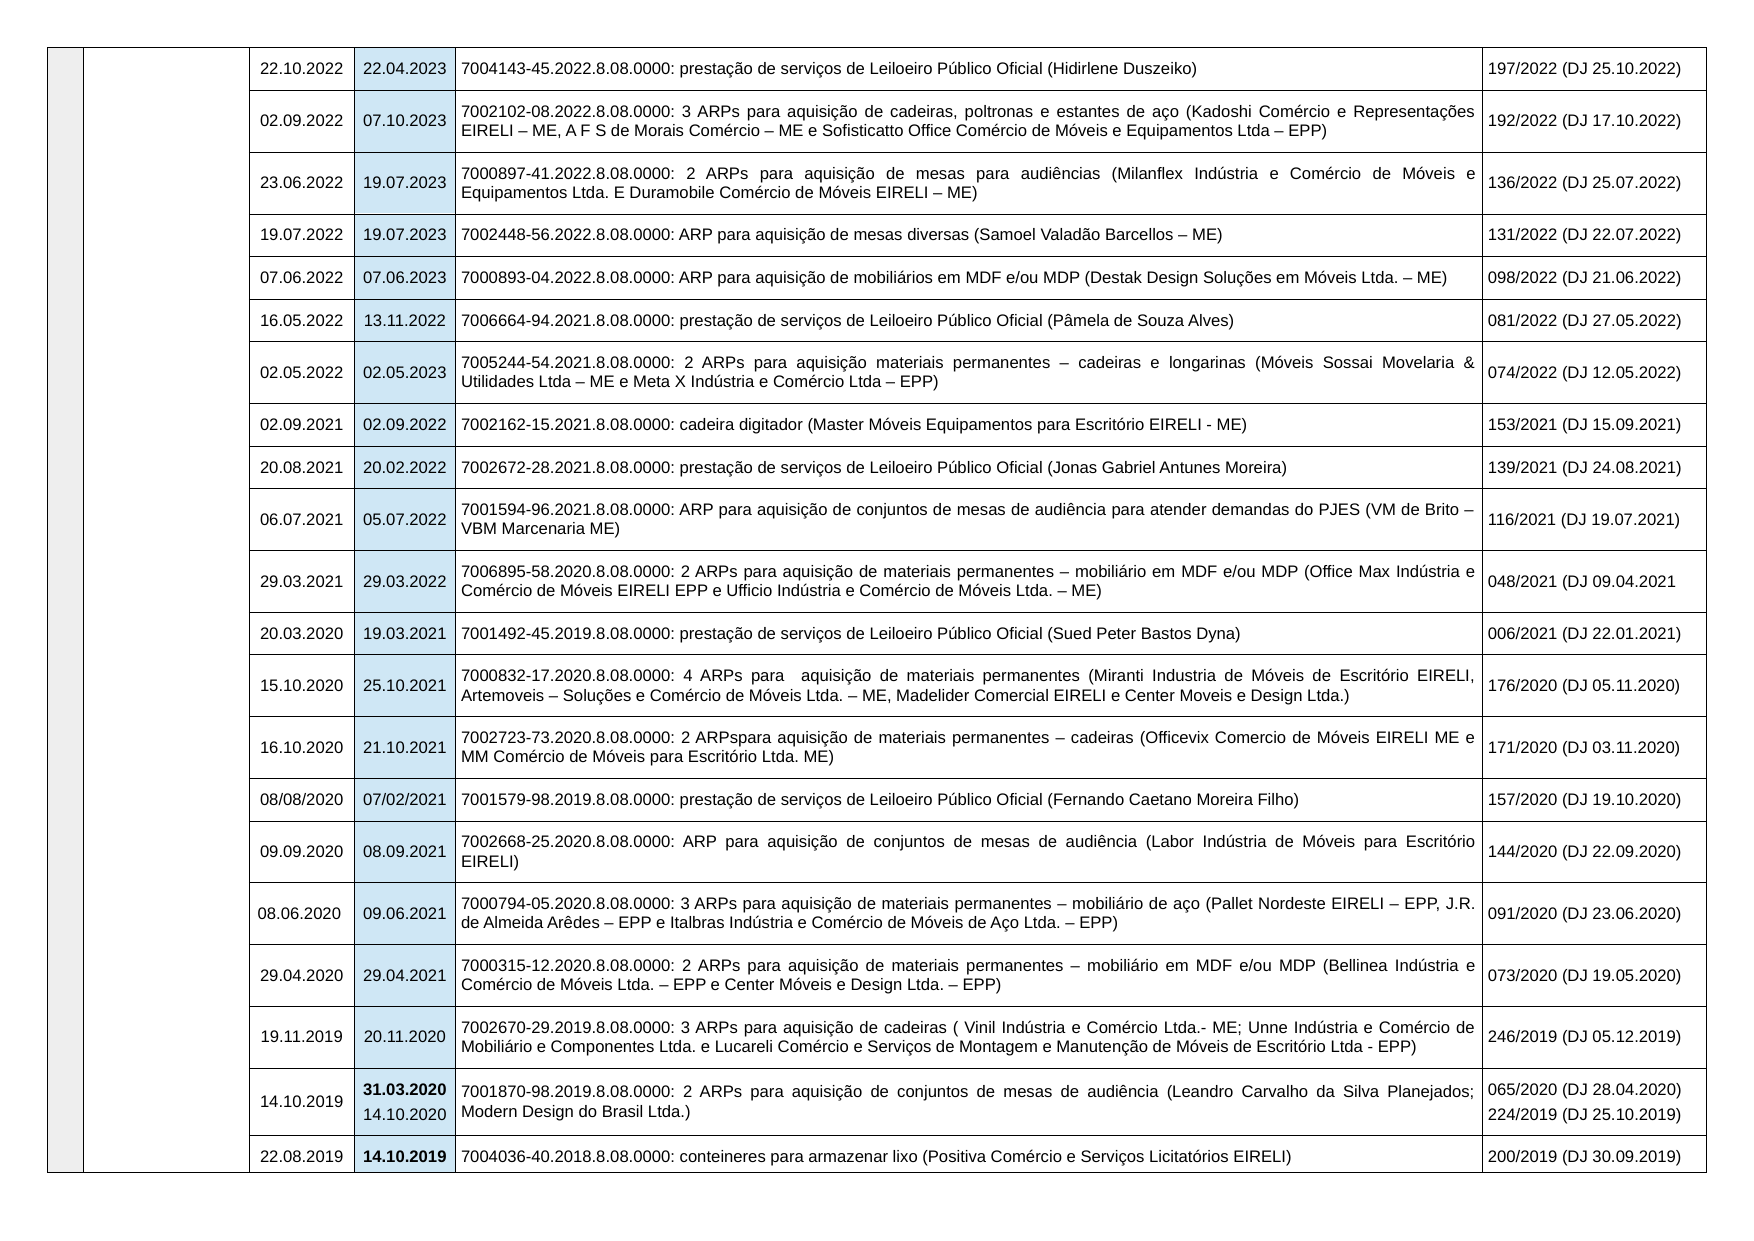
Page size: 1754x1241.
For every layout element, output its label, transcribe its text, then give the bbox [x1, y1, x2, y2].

table_cell 7000897-41.2022.8.08.0000: 2 ARPs para aquisição de mesas para audiências (Milanflex Indústria e Comércio de Móveis e Equipamentos Ltda. E Duramobile Comércio de Móveis EIRELI – ME) [456, 153, 1482, 213]
table_cell 7006664-94.2021.8.08.0000: prestação de serviços de Leiloeiro Público Oficial (Pâmela de Souza Alves) [456, 300, 1482, 341]
table_cell 02.09.2021 [250, 404, 354, 446]
table_cell 7004036-40.2018.8.08.0000: conteineres para armazenar lixo (Positiva Comércio e Serviços Licitatórios EIRELI) [456, 1136, 1482, 1172]
table_cell 7006895-58.2020.8.08.0000: 2 ARPs para aquisição de materiais permanentes – mobiliário em MDF e/ou MDP (Office Max Indústria e Comércio de Móveis EIRELI EPP e Ufficio Indústria e Comércio de Móveis Ltda. – ME) [456, 551, 1482, 612]
table_cell 29.03.2021 [250, 551, 354, 612]
table_cell 19.11.2019 [250, 1007, 354, 1068]
table_cell 7001492-45.2019.8.08.0000: prestação de serviços de Leiloeiro Público Oficial (Sued Peter Bastos Dyna) [456, 613, 1482, 654]
table_cell 23.06.2022 [250, 153, 354, 213]
table_cell 197/2022 (DJ 25.10.2022) [1483, 48, 1706, 90]
table_cell 091/2020 (DJ 23.06.2020) [1483, 883, 1706, 944]
table_cell 200/2019 (DJ 30.09.2019) [1483, 1136, 1706, 1172]
table_cell 02.09.2022 [250, 91, 354, 152]
table_cell 25.10.2021 [355, 655, 455, 716]
table_cell 7000315-12.2020.8.08.0000: 2 ARPs para aquisição de materiais permanentes – mobiliário em MDF e/ou MDP (Bellinea Indústria e Comércio de Móveis Ltda. – EPP e Center Móveis e Design Ltda. – EPP) [456, 945, 1482, 1006]
table_cell 7000794-05.2020.8.08.0000: 3 ARPs para aquisição de materiais permanentes – mobiliário de aço (Pallet Nordeste EIRELI – EPP, J.R. de Almeida Arêdes – EPP e Italbras Indústria e Comércio de Móveis de Aço Ltda. – EPP) [456, 883, 1482, 944]
table_cell 08.09.2021 [355, 822, 455, 882]
table_cell 20.08.2021 [250, 447, 354, 488]
table_cell 29.04.2020 [250, 945, 354, 1006]
table_cell 08/08/2020 [250, 779, 354, 821]
table_cell 246/2019 (DJ 05.12.2019) [1483, 1007, 1706, 1068]
table_cell 15.10.2020 [250, 655, 354, 716]
table_cell 7000893-04.2022.8.08.0000: ARP para aquisição de mobiliários em MDF e/ou MDP (Destak Design Soluções em Móveis Ltda. – ME) [456, 257, 1482, 299]
table_cell 7005244-54.2021.8.08.0000: 2 ARPs para aquisição materiais permanentes – cadeiras e longarinas (Móveis Sossai Movelaria & Utilidades Ltda – ME e Meta X Indústria e Comércio Ltda – EPP) [456, 342, 1482, 403]
table_cell 7002668-25.2020.8.08.0000: ARP para aquisição de conjuntos de mesas de audiência (Labor Indústria de Móveis para Escritório EIRELI) [456, 822, 1482, 882]
table_cell 006/2021 (DJ 22.01.2021) [1483, 613, 1706, 654]
table_cell 29.03.2022 [355, 551, 455, 612]
table_cell 157/2020 (DJ 19.10.2020) [1483, 779, 1706, 821]
table_cell 02.05.2022 [250, 342, 354, 403]
table_cell 7002672-28.2021.8.08.0000: prestação de serviços de Leiloeiro Público Oficial (Jonas Gabriel Antunes Moreira) [456, 447, 1482, 488]
table_cell 19.07.2023 [355, 153, 455, 213]
table_cell 22.10.2022 [250, 48, 354, 90]
table_cell 06.07.2021 [250, 489, 354, 550]
table_cell 065/2020 (DJ 28.04.2020) 224/2019 (DJ 25.10.2019) [1483, 1069, 1706, 1135]
table_cell 116/2021 (DJ 19.07.2021) [1483, 489, 1706, 550]
table_cell 22.04.2023 [355, 48, 455, 90]
table_cell 09.06.2021 [355, 883, 455, 944]
table_cell 171/2020 (DJ 03.11.2020) [1483, 717, 1706, 778]
table_cell 19.07.2022 [250, 215, 354, 256]
table_cell 176/2020 (DJ 05.11.2020) [1483, 655, 1706, 716]
table_cell 20.02.2022 [355, 447, 455, 488]
table_cell 16.10.2020 [250, 717, 354, 778]
table_cell 144/2020 (DJ 22.09.2020) [1483, 822, 1706, 882]
table_cell 19.03.2021 [355, 613, 455, 654]
table_cell 7004143-45.2022.8.08.0000: prestação de serviços de Leiloeiro Público Oficial (Hidirlene Duszeiko) [456, 48, 1482, 90]
table_cell 192/2022 (DJ 17.10.2022) [1483, 91, 1706, 152]
table_cell 16.05.2022 [250, 300, 354, 341]
table_cell 07.06.2023 [355, 257, 455, 299]
table_cell 074/2022 (DJ 12.05.2022) [1483, 342, 1706, 403]
table_cell [48, 48, 83, 1172]
table_cell 13.11.2022 [355, 300, 455, 341]
table_cell [84, 48, 249, 1172]
table_cell 05.07.2022 [355, 489, 455, 550]
table_cell 29.04.2021 [355, 945, 455, 1006]
table_cell 7001870-98.2019.8.08.0000: 2 ARPs para aquisição de conjuntos de mesas de audiência (Leandro Carvalho da Silva Planejados; Modern Design do Brasil Ltda.) [456, 1069, 1482, 1135]
table_cell 20.11.2020 [355, 1007, 455, 1068]
table_cell 7001594-96.2021.8.08.0000: ARP para aquisição de conjuntos de mesas de audiência para atender demandas do PJES (VM de Brito – VBM Marcenaria ME) [456, 489, 1482, 550]
table_cell 048/2021 (DJ 09.04.2021 [1483, 551, 1706, 612]
table_cell 7001579-98.2019.8.08.0000: prestação de serviços de Leiloeiro Público Oficial (Fernando Caetano Moreira Filho) [456, 779, 1482, 821]
table_cell 14.10.2019 [355, 1136, 455, 1172]
table_cell 073/2020 (DJ 19.05.2020) [1483, 945, 1706, 1006]
table_cell 153/2021 (DJ 15.09.2021) [1483, 404, 1706, 446]
table_cell 31.03.2020 14.10.2020 [355, 1069, 455, 1135]
table_cell 131/2022 (DJ 22.07.2022) [1483, 215, 1706, 256]
table_cell 7002670-29.2019.8.08.0000: 3 ARPs para aquisição de cadeiras ( Vinil Indústria e Comércio Ltda.- ME; Unne Indústria e Comércio de Mobiliário e Componentes Ltda. e Lucareli Comércio e Serviços de Montagem e Manutenção de Móveis de Escritório Ltda - EPP) [456, 1007, 1482, 1068]
table_cell 19.07.2023 [355, 215, 455, 256]
table_cell 21.10.2021 [355, 717, 455, 778]
table_cell 02.05.2023 [355, 342, 455, 403]
table_cell 136/2022 (DJ 25.07.2022) [1483, 153, 1706, 213]
table_cell 22.08.2019 [250, 1136, 354, 1172]
table_cell 139/2021 (DJ 24.08.2021) [1483, 447, 1706, 488]
table_cell 7002162-15.2021.8.08.0000: cadeira digitador (Master Móveis Equipamentos para Escritório EIRELI - ME) [456, 404, 1482, 446]
table_cell 09.09.2020 [250, 822, 354, 882]
table_cell 02.09.2022 [355, 404, 455, 446]
table_cell 07.06.2022 [250, 257, 354, 299]
table_cell 7002723-73.2020.8.08.0000: 2 ARPspara aquisição de materiais permanentes – cadeiras (Officevix Comercio de Móveis EIRELI ME e MM Comércio de Móveis para Escritório Ltda. ME) [456, 717, 1482, 778]
table_cell 7000832-17.2020.8.08.0000: 4 ARPs para aquisição de materiais permanentes (Miranti Industria de Móveis de Escritório EIRELI, Artemoveis – Soluções e Comércio de Móveis Ltda. – ME, Madelider Comercial EIRELI e Center Moveis e Design Ltda.) [456, 655, 1482, 716]
table_cell 08.06.2020 [250, 883, 354, 944]
table_cell 7002448-56.2022.8.08.0000: ARP para aquisição de mesas diversas (Samoel Valadão Barcellos – ME) [456, 215, 1482, 256]
table_cell 7002102-08.2022.8.08.0000: 3 ARPs para aquisição de cadeiras, poltronas e estantes de aço (Kadoshi Comércio e Representações EIRELI – ME, A F S de Morais Comércio – ME e Sofisticatto Office Comércio de Móveis e Equipamentos Ltda – EPP) [456, 91, 1482, 152]
table_cell 07.10.2023 [355, 91, 455, 152]
table_cell 098/2022 (DJ 21.06.2022) [1483, 257, 1706, 299]
table_cell 14.10.2019 [250, 1069, 354, 1135]
table_cell 081/2022 (DJ 27.05.2022) [1483, 300, 1706, 341]
table_cell 20.03.2020 [250, 613, 354, 654]
table_cell 07/02/2021 [355, 779, 455, 821]
